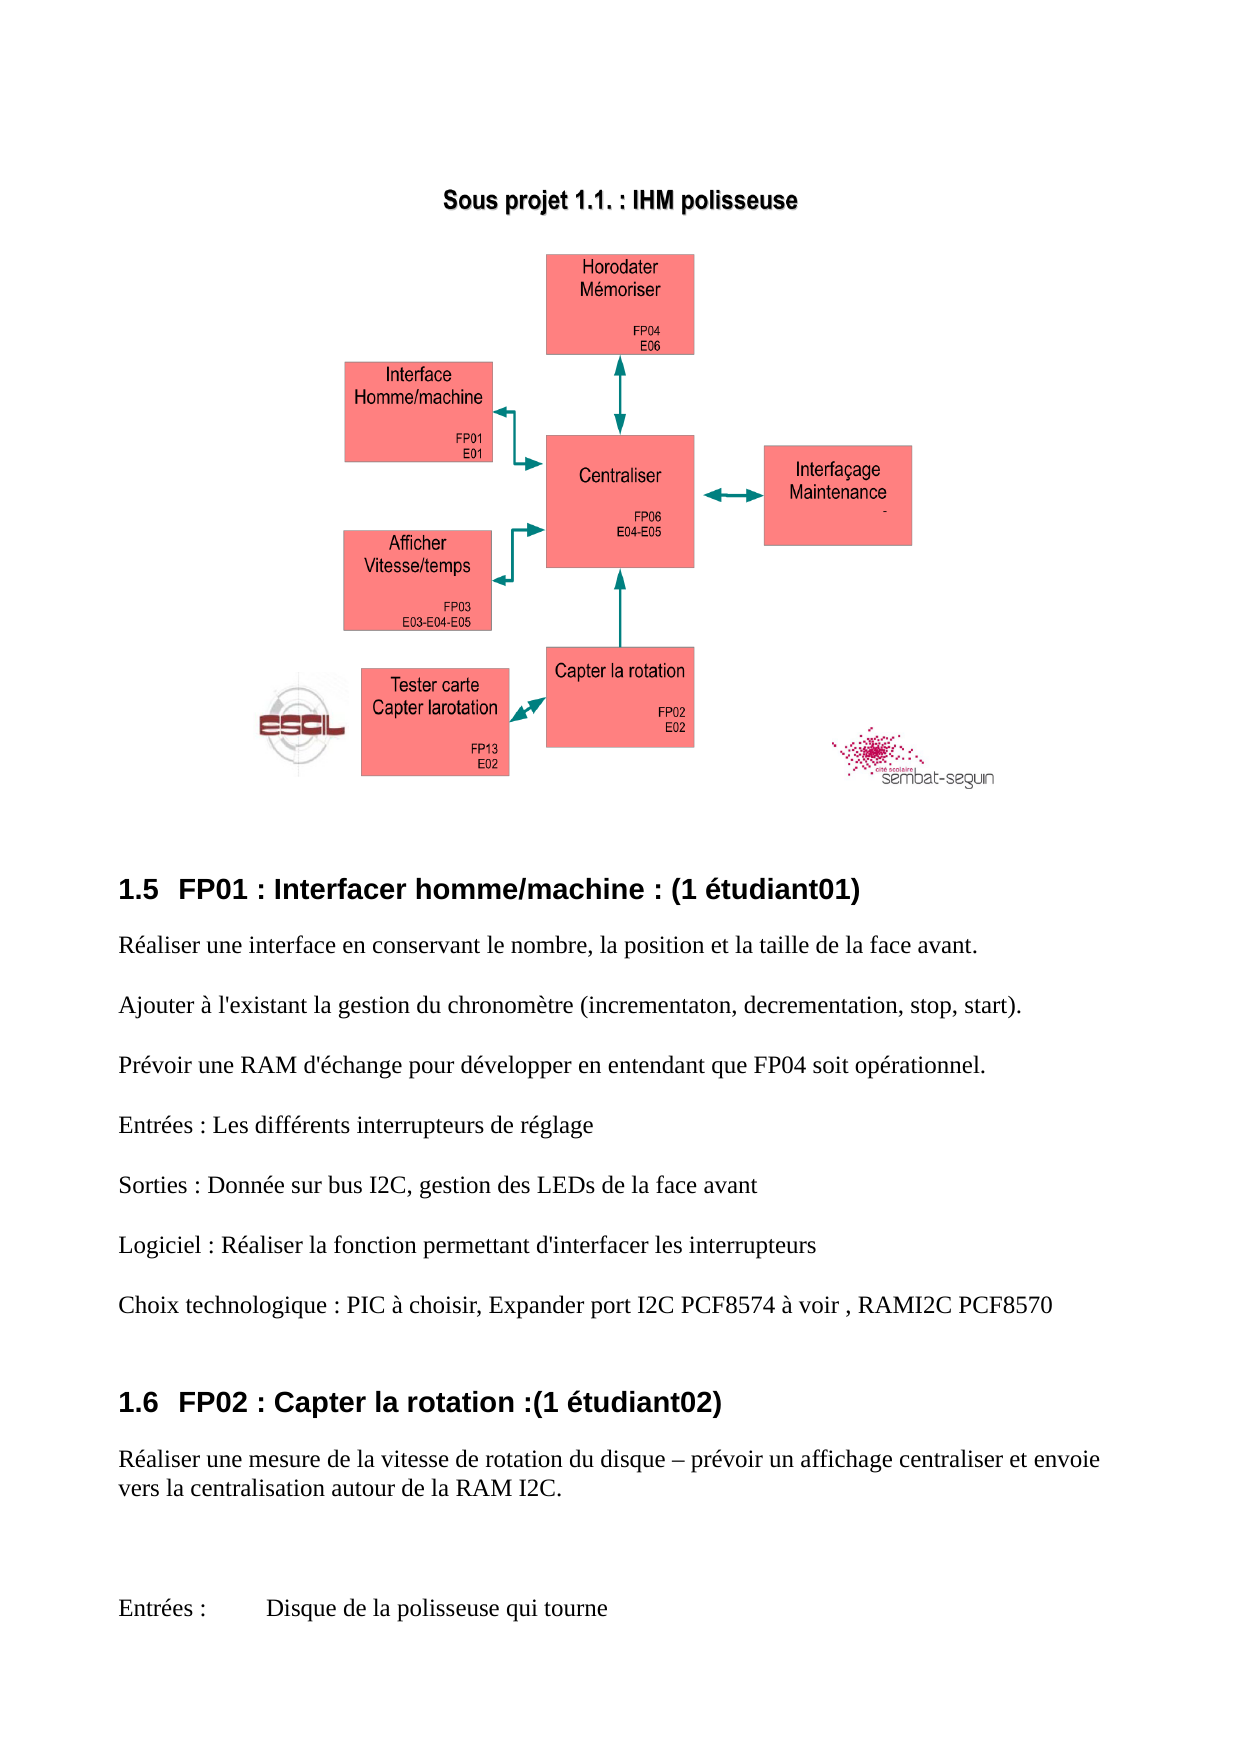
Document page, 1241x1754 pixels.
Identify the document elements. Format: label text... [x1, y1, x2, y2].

text Entrées : Disque de la polisseuse qui tourne [118, 1593, 1122, 1621]
text Choix technologique : PIC à choisir, Expander port I2C PCF8574 à voir , RAMI2C PCF8570 [118, 1290, 1122, 1319]
text Réaliser une mesure de la vitesse de rotation du disque – prévoir un affichage centraliser et envoie vers la centralisation autour de la RAM I2C. [118, 1444, 1122, 1501]
text Prévoir une RAM d'échange pour développer en entendant que FP04 soit opérationnel. [118, 1050, 1122, 1079]
text Entrées : Les différents interrupteurs de réglage [118, 1110, 1122, 1139]
text Sorties : Donnée sur bus I2C, gestion des LEDs de la face avant [118, 1170, 1122, 1199]
text Réaliser une interface en conservant le nombre, la position et la taille de la face avant. [118, 930, 1122, 959]
text Ajouter à l'existant la gestion du chronomètre (incrementaton, decrementation, stop, start). [118, 990, 1122, 1019]
text Logiciel : Réaliser la fonction permettant d'interfacer les interrupteurs [118, 1230, 1122, 1259]
subtitle FP01 : Interfacer homme/machine : (1 étudiant01) [118, 872, 1122, 905]
subtitle FP02 : Capter la rotation :(1 étudiant02) [118, 1385, 1122, 1419]
picture [221, 145, 1020, 813]
